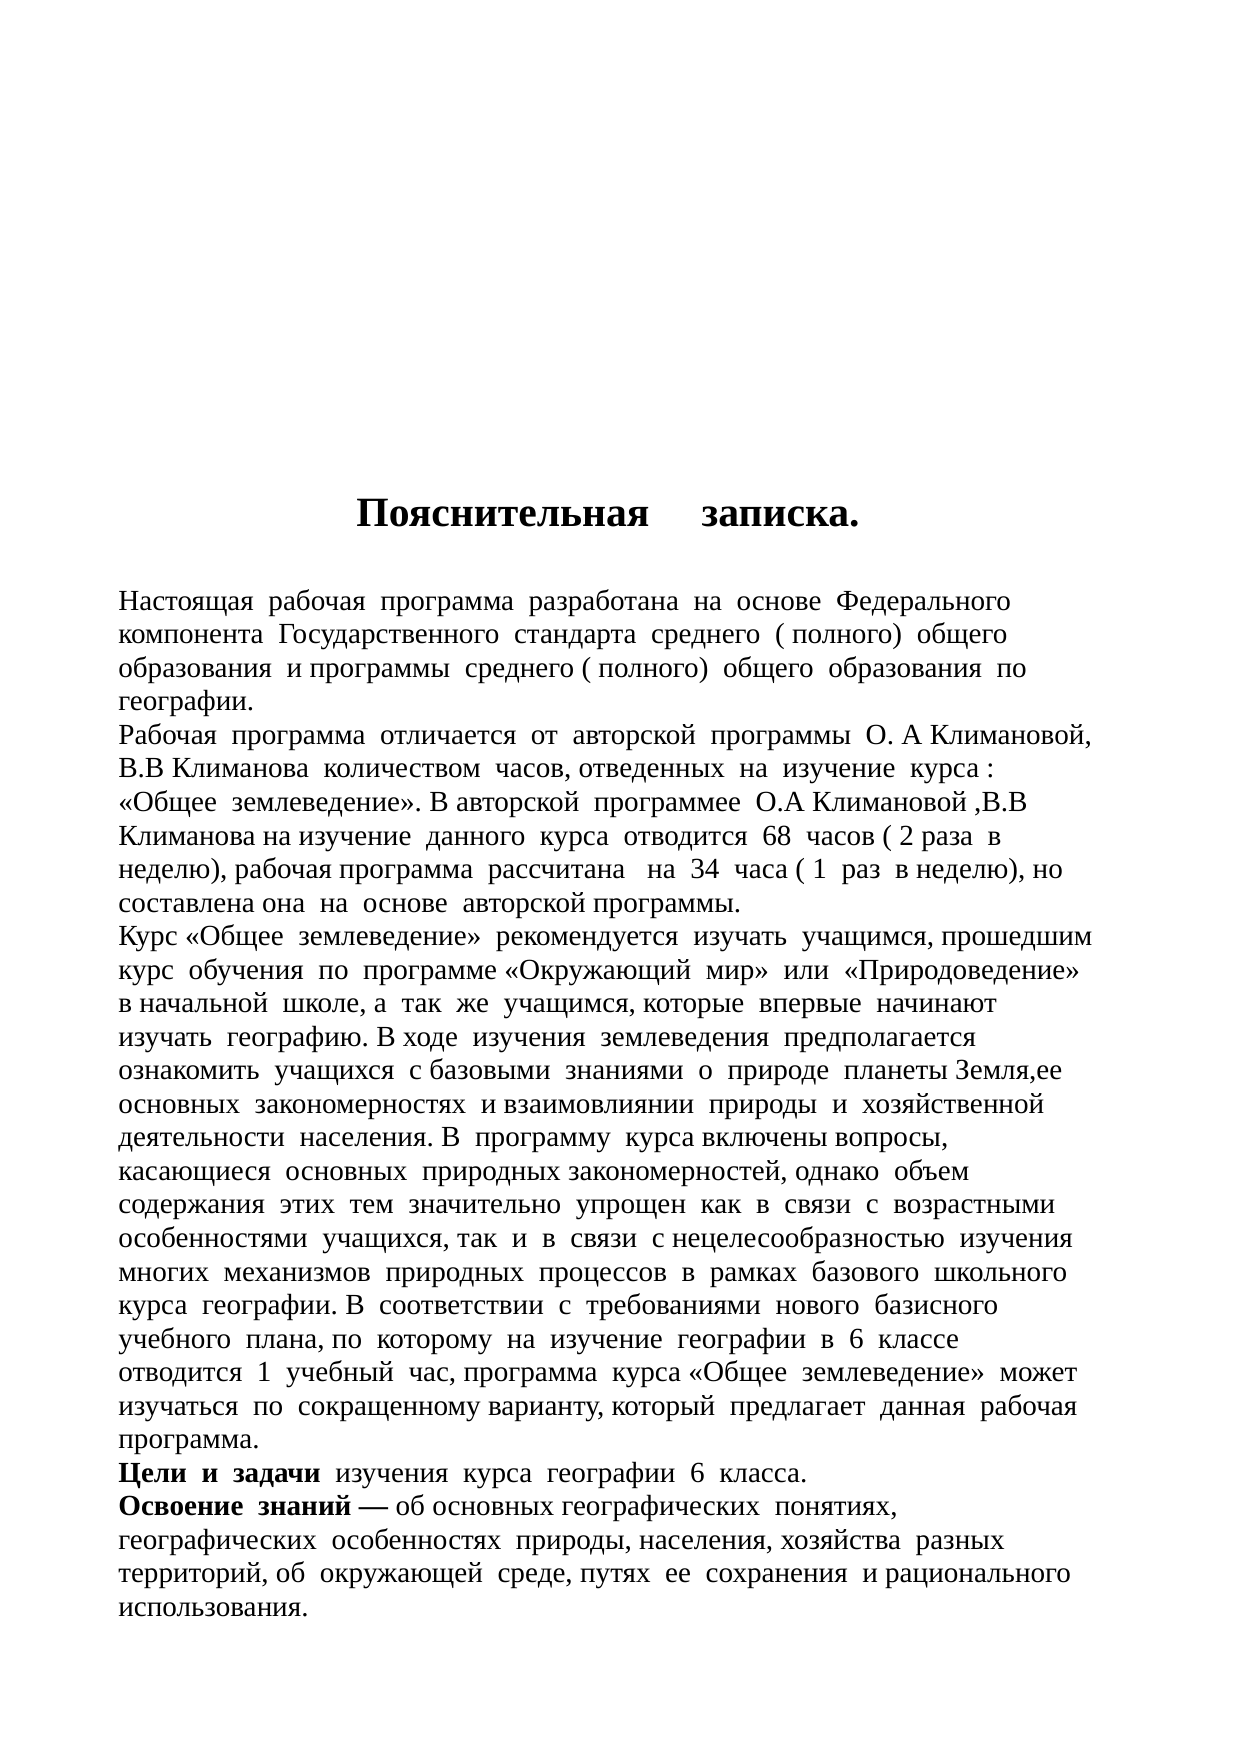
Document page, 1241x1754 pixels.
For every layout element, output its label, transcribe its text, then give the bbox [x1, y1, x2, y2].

text Рабочая программа отличается от авторской программы О. А Климановой, В.В Климанова количеством часов, отведенных на изучение курса : «Общее землеведение». В авторской программее О.А Климановой ,В.В Климанова на изучение данного курса отводится 68 часов ( 2 раза в неделю), рабочая программа рассчитана на 34 часа ( 1 раз в неделю), но составлена она на основе авторской программы. [118, 717, 1098, 918]
text Пояснительная записка. [118, 487, 1098, 535]
text Курс «Общее землеведение» рекомендуется изучать учащимся, прошедшим курс обучения по программе «Окружающий мир» или «Природоведение» в начальной школе, а так же учащимся, которые впервые начинают изучать географию. В ходе изучения землеведения предполагается ознакомить учащихся с базовыми знаниями о природе планеты Земля,ее основных закономерностях и взаимовлиянии природы и хозяйственной деятельности населения. В программу курса включены вопросы, касающиеся основных природных закономерностей, однако объем содержания этих тем значительно упрощен как в связи с возрастными особенностями учащихся, так и в связи с нецелесообразностью изучения многих механизмов природных процессов в рамках базового школьного курса географии. В соответствии с требованиями нового базисного учебного плана, по которому на изучение географии в 6 классе отводится 1 учебный час, программа курса «Общее землеведение» может изучаться по сокращенному варианту, который предлагает данная рабочая программа. [118, 918, 1098, 1455]
text Цели и задачи изучения курса географии 6 класса. [118, 1455, 1098, 1488]
text Настоящая рабочая программа разработана на основе Федерального компонента Государственного стандарта среднего ( полного) общего образования и программы среднего ( полного) общего образования по географии. [118, 583, 1098, 717]
text Освоение знаний — об основных географических понятиях, географических особенностях природы, населения, хозяйства разных территорий, об окружающей среде, путях ее сохранения и рационального использования. [118, 1488, 1098, 1623]
